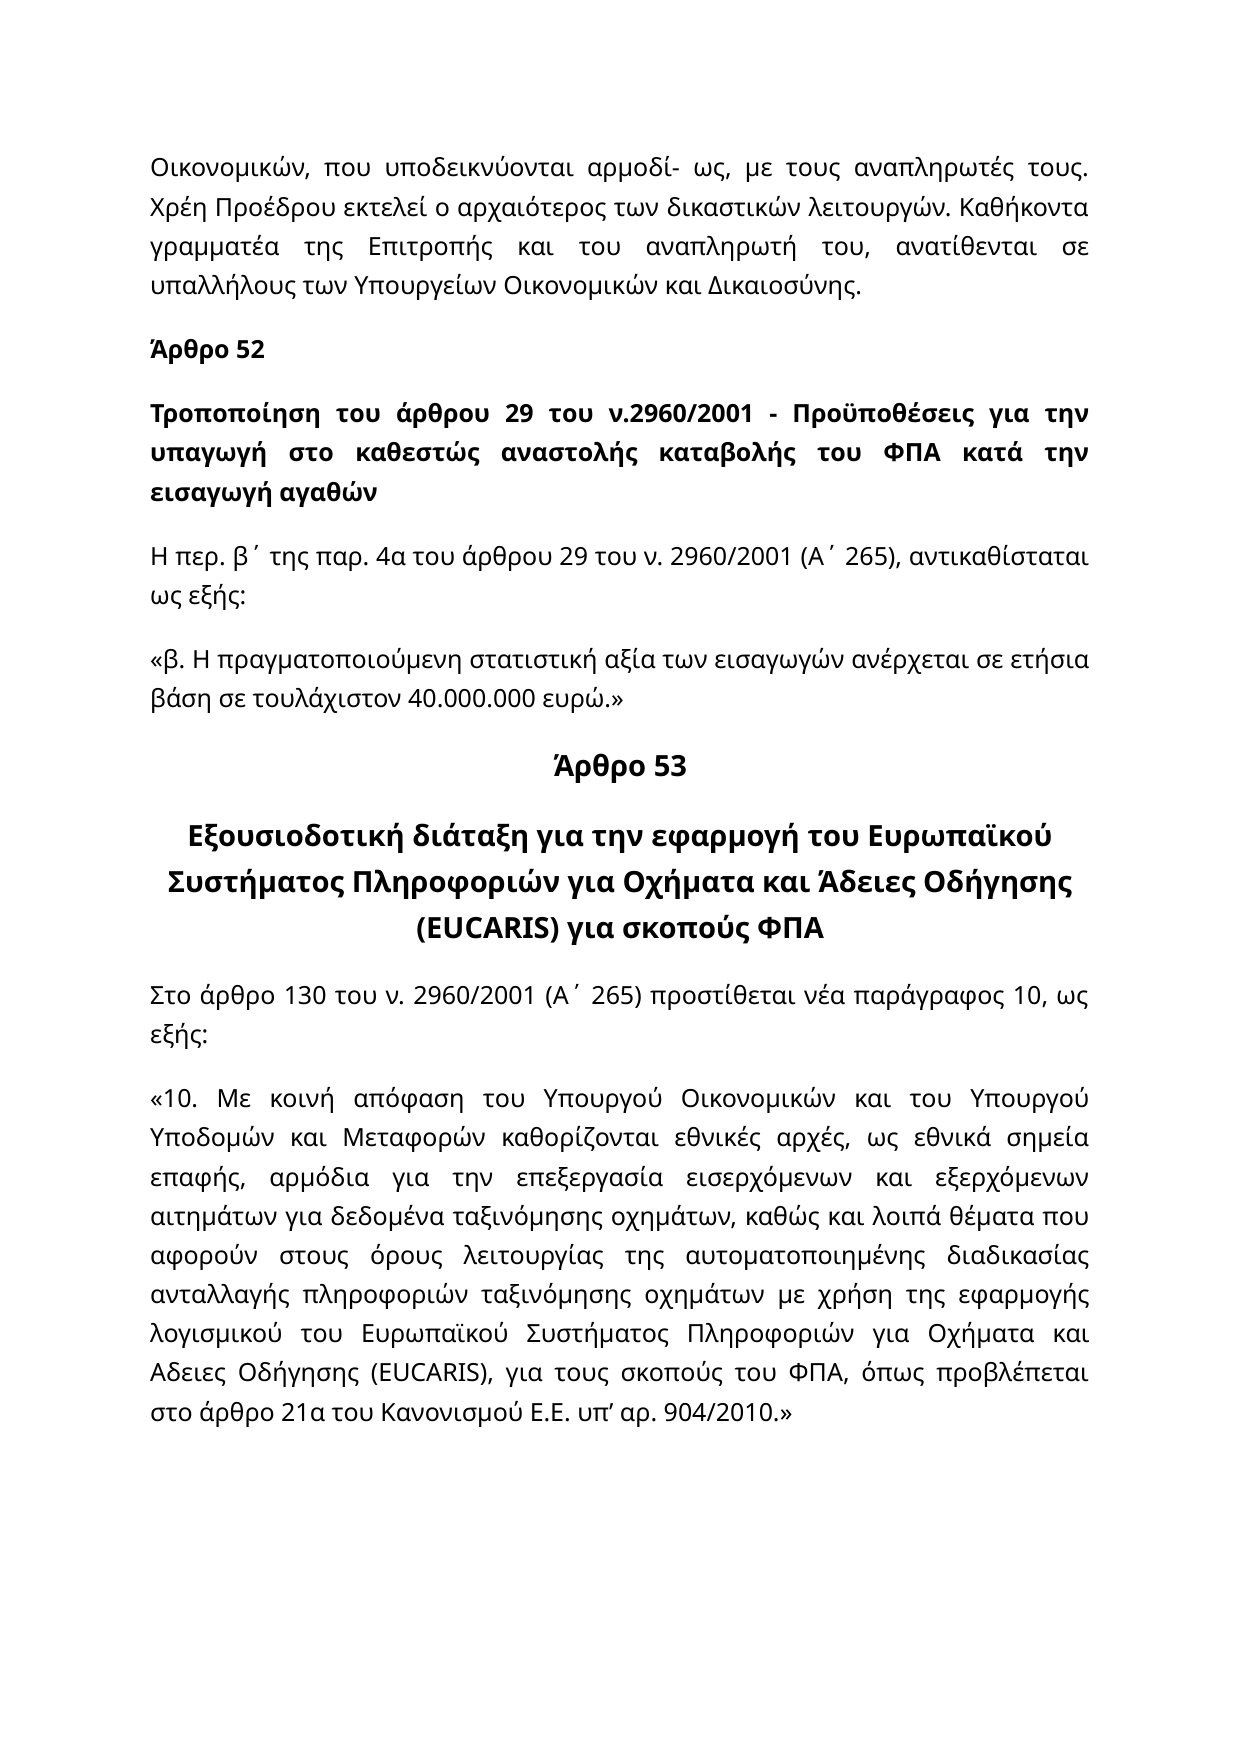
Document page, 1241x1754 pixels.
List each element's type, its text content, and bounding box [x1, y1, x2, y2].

text «β. Η πραγματοποιούμενη στατιστική αξία των εισαγωγών ανέρχεται σε ετήσια βάση σε τουλάχιστον 40.000.000 ευρώ.» [150, 642, 1090, 715]
text Η περ. β΄ της παρ. 4α του άρθρου 29 του ν. 2960/2001 (Α΄ 265), αντικαθίσταται ως εξής: [150, 538, 1090, 612]
text Στο άρθρο 130 του ν. 2960/2001 (Α΄ 265) προστίθεται νέα παράγραφος 10, ως εξής: [150, 977, 1090, 1051]
subtitle Εξουσιοδοτική διάταξη για την εφαρμογή του Ευρωπαϊκού Συστήματος Πληροφοριών για Οχήματα και Άδειες Οδήγησης (EUCARIS) για σκοπούς ΦΠΑ [150, 816, 1090, 947]
subtitle Άρθρο 53 [150, 745, 1090, 785]
text Άρθρο 52 [150, 332, 1090, 366]
text Οικονομικών, που υποδεικνύονται αρμοδί- ως, με τους αναπληρωτές τους. Χρέη Προέδρου εκτελεί ο αρχαιότερος των δικαστικών λειτουργών. Καθήκοντα γραμματέα της Επιτροπής και του αναπληρωτή του, ανατίθενται σε υπαλλήλους των Υπουργείων Οικονομικών και Δικαιοσύνης. [150, 150, 1090, 302]
text Τροποποίηση του άρθρου 29 του ν.2960/2001 - Προϋποθέσεις για την υπαγωγή στο καθεστώς αναστολής καταβολής του ΦΠΑ κατά την εισαγωγή αγαθών [150, 396, 1090, 508]
text «10. Με κοινή απόφαση του Υπουργού Οικονομικών και του Υπουργού Υποδομών και Μεταφορών καθορίζονται εθνικές αρχές, ως εθνικά σημεία επαφής, αρμόδια για την επεξεργασία εισερχόμενων και εξερχόμενων αιτημάτων για δεδομένα ταξινόμησης οχημάτων, καθώς και λοιπά θέματα που αφορούν στους όρους λειτουργίας της αυτοματοποιημένης διαδικασίας ανταλλαγής πληροφοριών ταξινόμησης οχημάτων με χρήση της εφαρμογής λογισμικού του Ευρωπαϊκού Συστήματος Πληροφοριών για Οχήματα και Αδειες Οδήγησης (EUCARIS), για τους σκοπούς του ΦΠΑ, όπως προβλέπεται στο άρθρο 21α του Κανονισμού Ε.Ε. υπ’ αρ. 904/2010.» [150, 1081, 1090, 1428]
